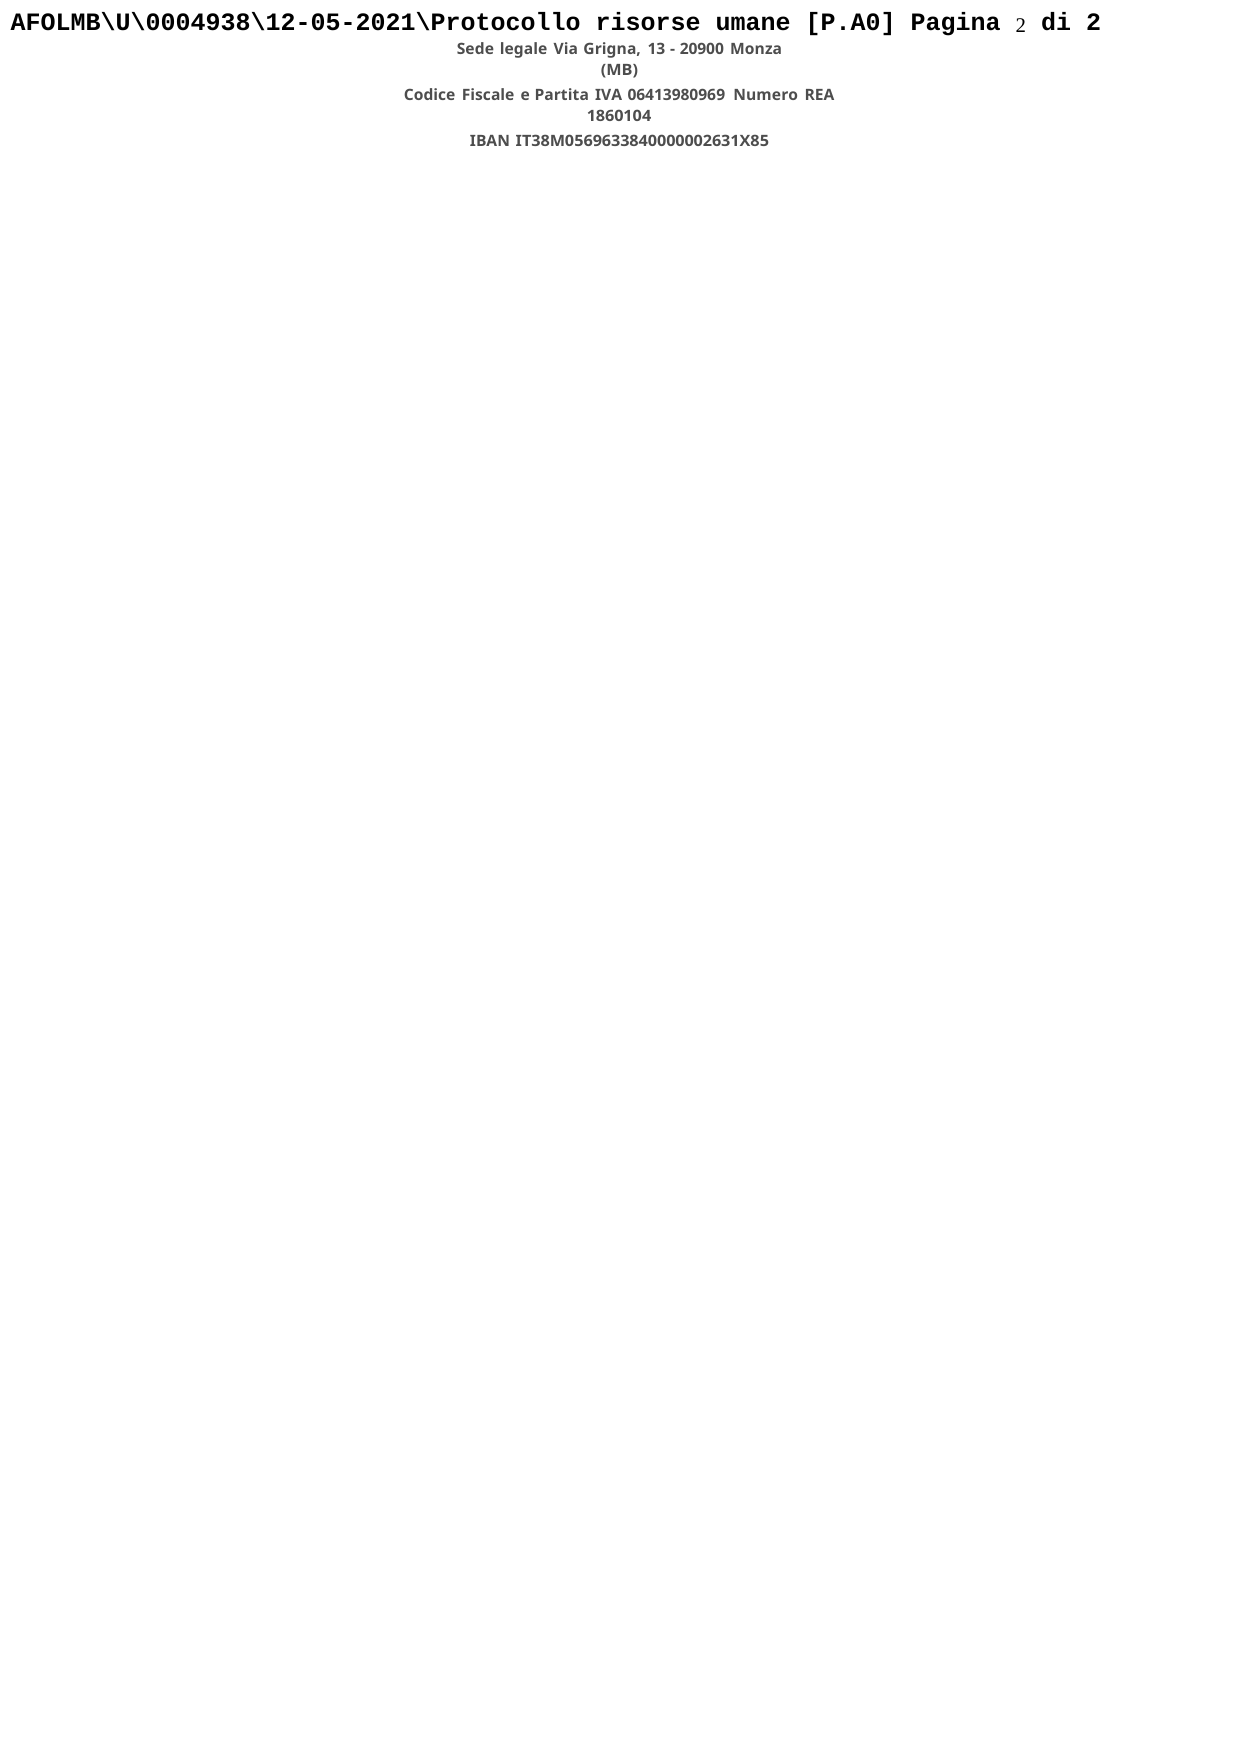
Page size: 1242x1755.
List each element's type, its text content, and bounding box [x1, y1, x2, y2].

text Codice Fiscale e Partita IVA 06413980969 Numero REA 1860104 [371, 83, 866, 126]
text IBAN IT38M0569633840000002631X85 [468, 129, 770, 151]
text Sede legale Via Grigna, 13 - 20900 Monza (MB) [439, 40, 799, 80]
